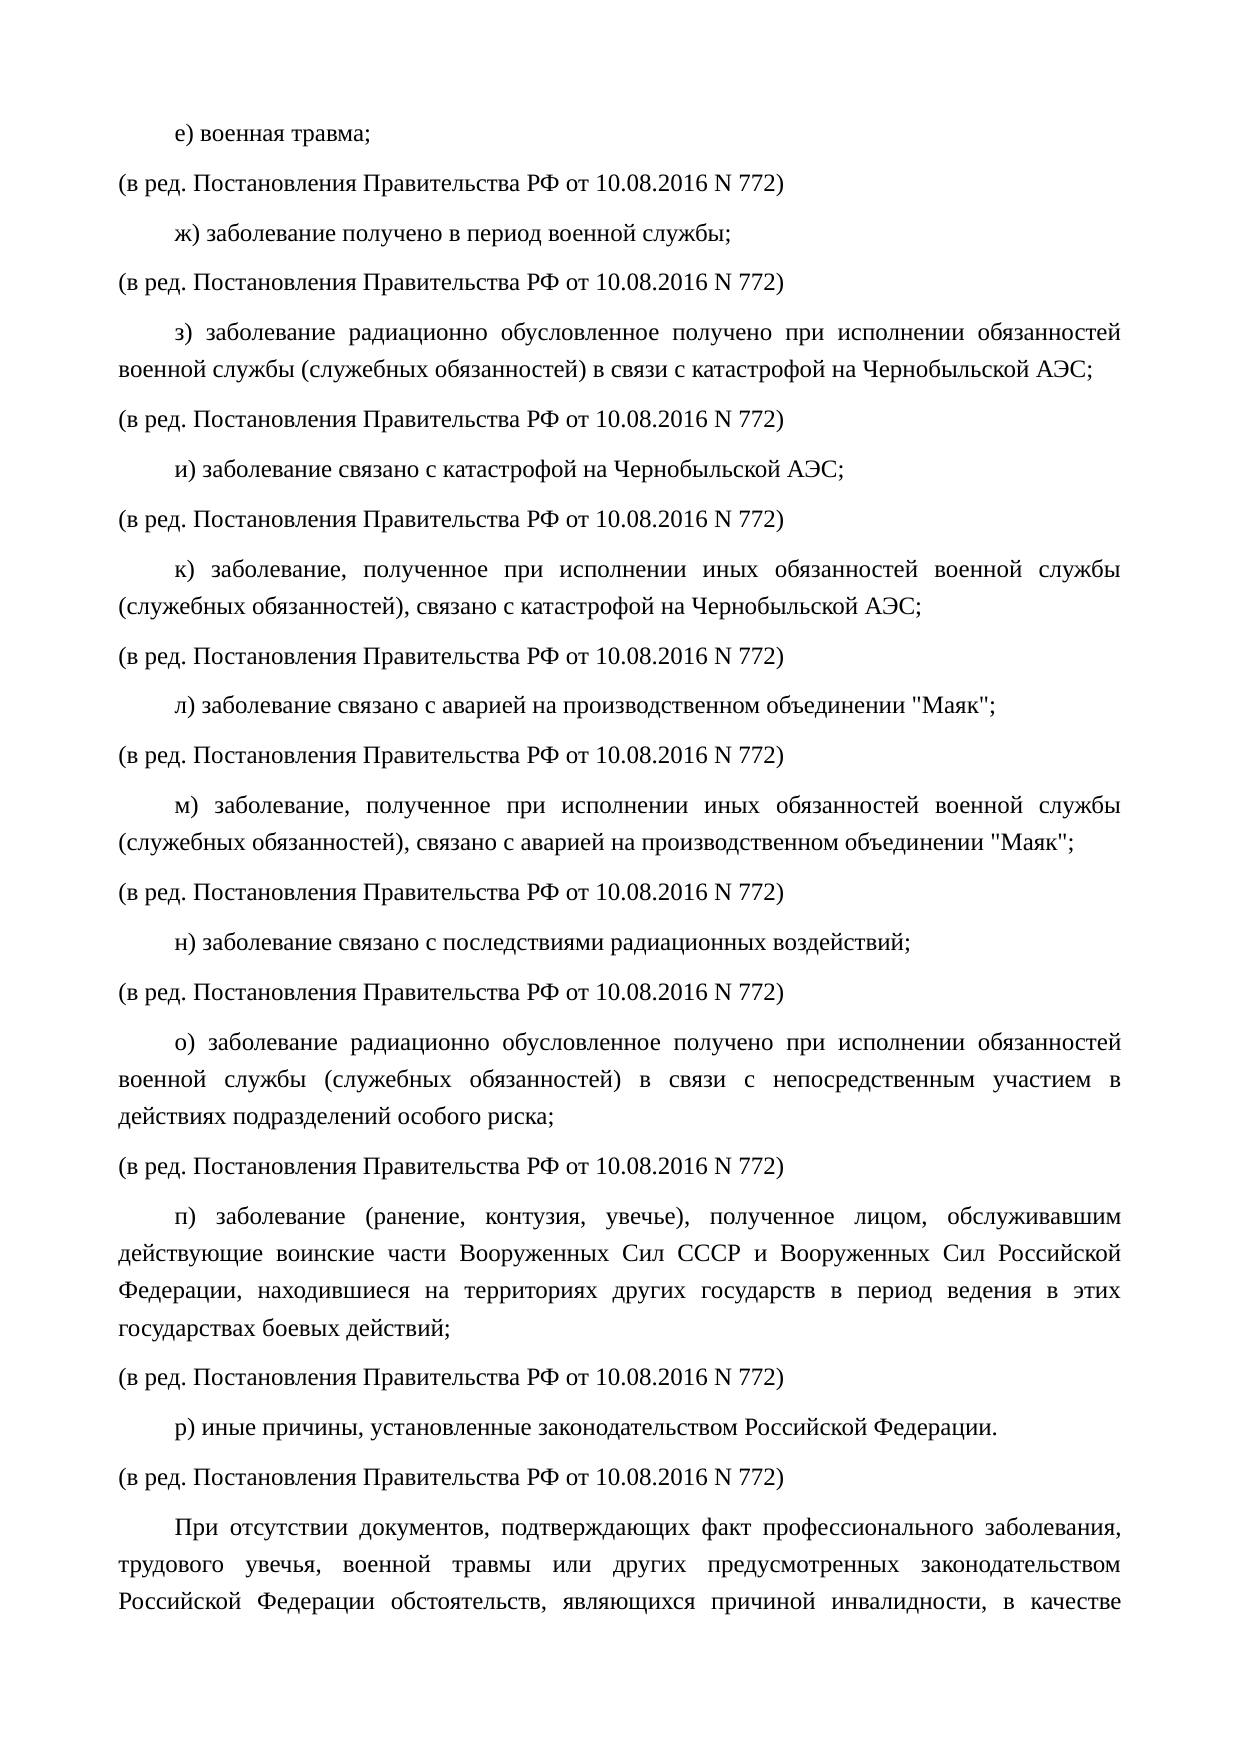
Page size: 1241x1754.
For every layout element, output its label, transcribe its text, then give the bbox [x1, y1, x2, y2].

text (в ред. Постановления Правительства РФ от 10.08.2016 N 772) [118, 1362, 1122, 1391]
text о) заболевание радиационно обусловленное получено при исполнении обязанностей военной службы (служебных обязанностей) в связи с непосредственным участием в действиях подразделений особого риска; [118, 1027, 1122, 1130]
text (в ред. Постановления Правительства РФ от 10.08.2016 N 772) [118, 267, 1122, 296]
text р) иные причины, установленные законодательством Российской Федерации. [118, 1412, 1122, 1441]
text При отсутствии документов, подтверждающих факт профессионального заболевания, трудового увечья, военной травмы или других предусмотренных законодательством Российской Федерации обстоятельств, являющихся причиной инвалидности, в качестве [118, 1512, 1122, 1615]
text (в ред. Постановления Правительства РФ от 10.08.2016 N 772) [118, 877, 1122, 906]
text (в ред. Постановления Правительства РФ от 10.08.2016 N 772) [118, 1462, 1122, 1491]
text з) заболевание радиационно обусловленное получено при исполнении обязанностей военной службы (служебных обязанностей) в связи с катастрофой на Чернобыльской АЭС; [118, 317, 1122, 383]
text м) заболевание, полученное при исполнении иных обязанностей военной службы (служебных обязанностей), связано с аварией на производственном объединении "Маяк"; [118, 790, 1122, 856]
text н) заболевание связано с последствиями радиационных воздействий; [118, 927, 1122, 956]
text (в ред. Постановления Правительства РФ от 10.08.2016 N 772) [118, 504, 1122, 533]
text ж) заболевание получено в период военной службы; [118, 218, 1122, 246]
text (в ред. Постановления Правительства РФ от 10.08.2016 N 772) [118, 168, 1122, 197]
text л) заболевание связано с аварией на производственном объединении "Маяк"; [118, 691, 1122, 719]
text (в ред. Постановления Правительства РФ от 10.08.2016 N 772) [118, 404, 1122, 433]
text п) заболевание (ранение, контузия, увечье), полученное лицом, обслуживавшим действующие воинские части Вооруженных Сил СССР и Вооруженных Сил Российской Федерации, находившиеся на территориях других государств в период ведения в этих государствах боевых действий; [118, 1201, 1122, 1341]
text (в ред. Постановления Правительства РФ от 10.08.2016 N 772) [118, 1151, 1122, 1180]
text (в ред. Постановления Правительства РФ от 10.08.2016 N 772) [118, 641, 1122, 669]
text (в ред. Постановления Правительства РФ от 10.08.2016 N 772) [118, 740, 1122, 769]
text к) заболевание, полученное при исполнении иных обязанностей военной службы (служебных обязанностей), связано с катастрофой на Чернобыльской АЭС; [118, 554, 1122, 620]
text и) заболевание связано с катастрофой на Чернобыльской АЭС; [118, 454, 1122, 483]
text (в ред. Постановления Правительства РФ от 10.08.2016 N 772) [118, 977, 1122, 1006]
text е) военная травма; [118, 118, 1122, 147]
